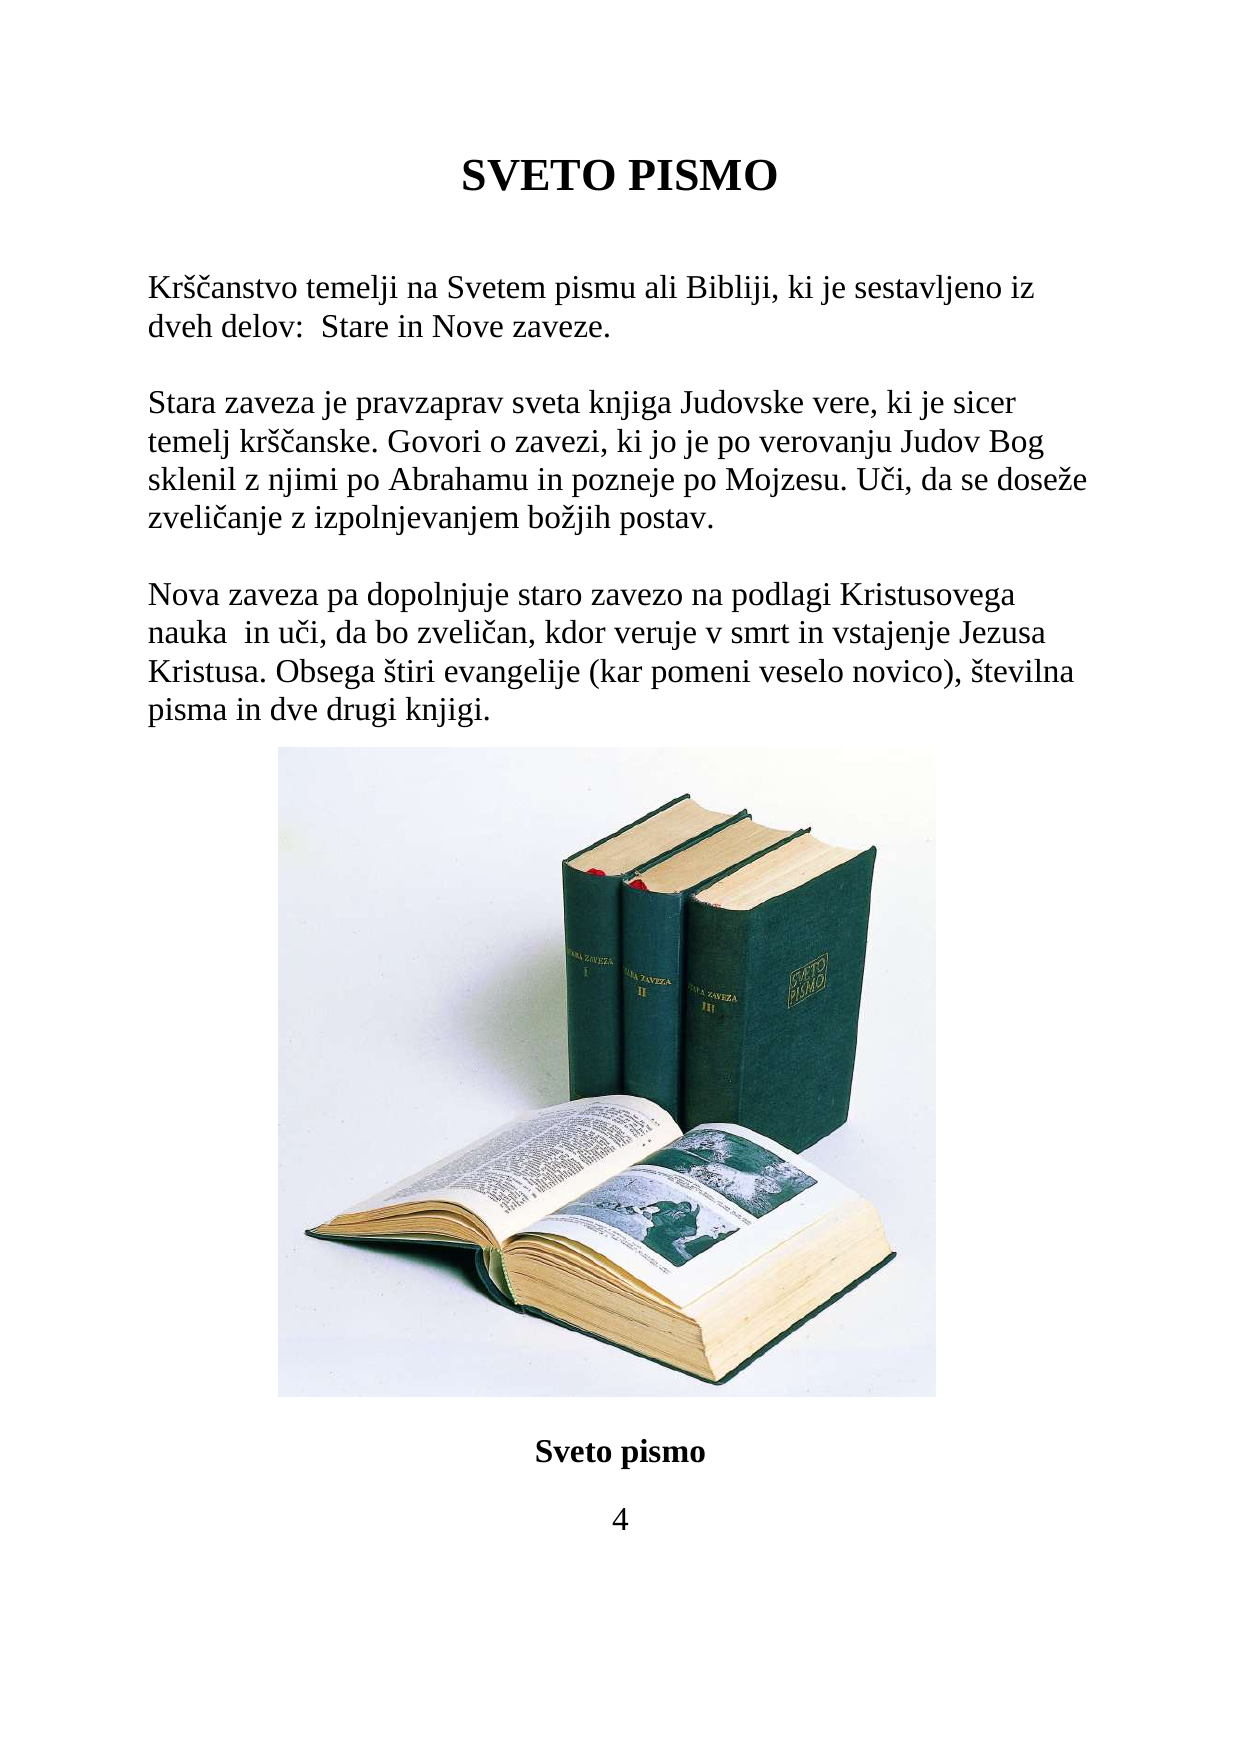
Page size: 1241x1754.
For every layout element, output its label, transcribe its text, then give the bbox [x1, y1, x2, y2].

text Sveto pismo [148, 1432, 1093, 1470]
text Stara zaveza je pravzaprav sveta knjiga Judovske vere, ki je sicer temelj krščanske. Govori o zavezi, ki jo je po verovanju Judov Bog sklenil z njimi po Abrahamu in pozneje po Mojzesu. Uči, da se doseže zveličanje z izpolnjevanjem božjih postav. [148, 383, 1093, 536]
text SVETO PISMO [148, 148, 1093, 200]
picture [278, 747, 936, 1397]
text 4 [148, 1499, 1093, 1537]
text Krščanstvo temelji na Svetem pismu ali Bibliji, ki je sestavljeno iz dveh delov: Stare in Nove zaveze. [148, 268, 1093, 344]
text Nova zaveza pa dopolnjuje staro zavezo na podlagi Kristusovega nauka in uči, da bo zveličan, kdor veruje v smrt in vstajenje Jezusa Kristusa. Obsega štiri evangelije (kar pomeni veselo novico), številna pisma in dve drugi knjigi. [148, 574, 1093, 728]
